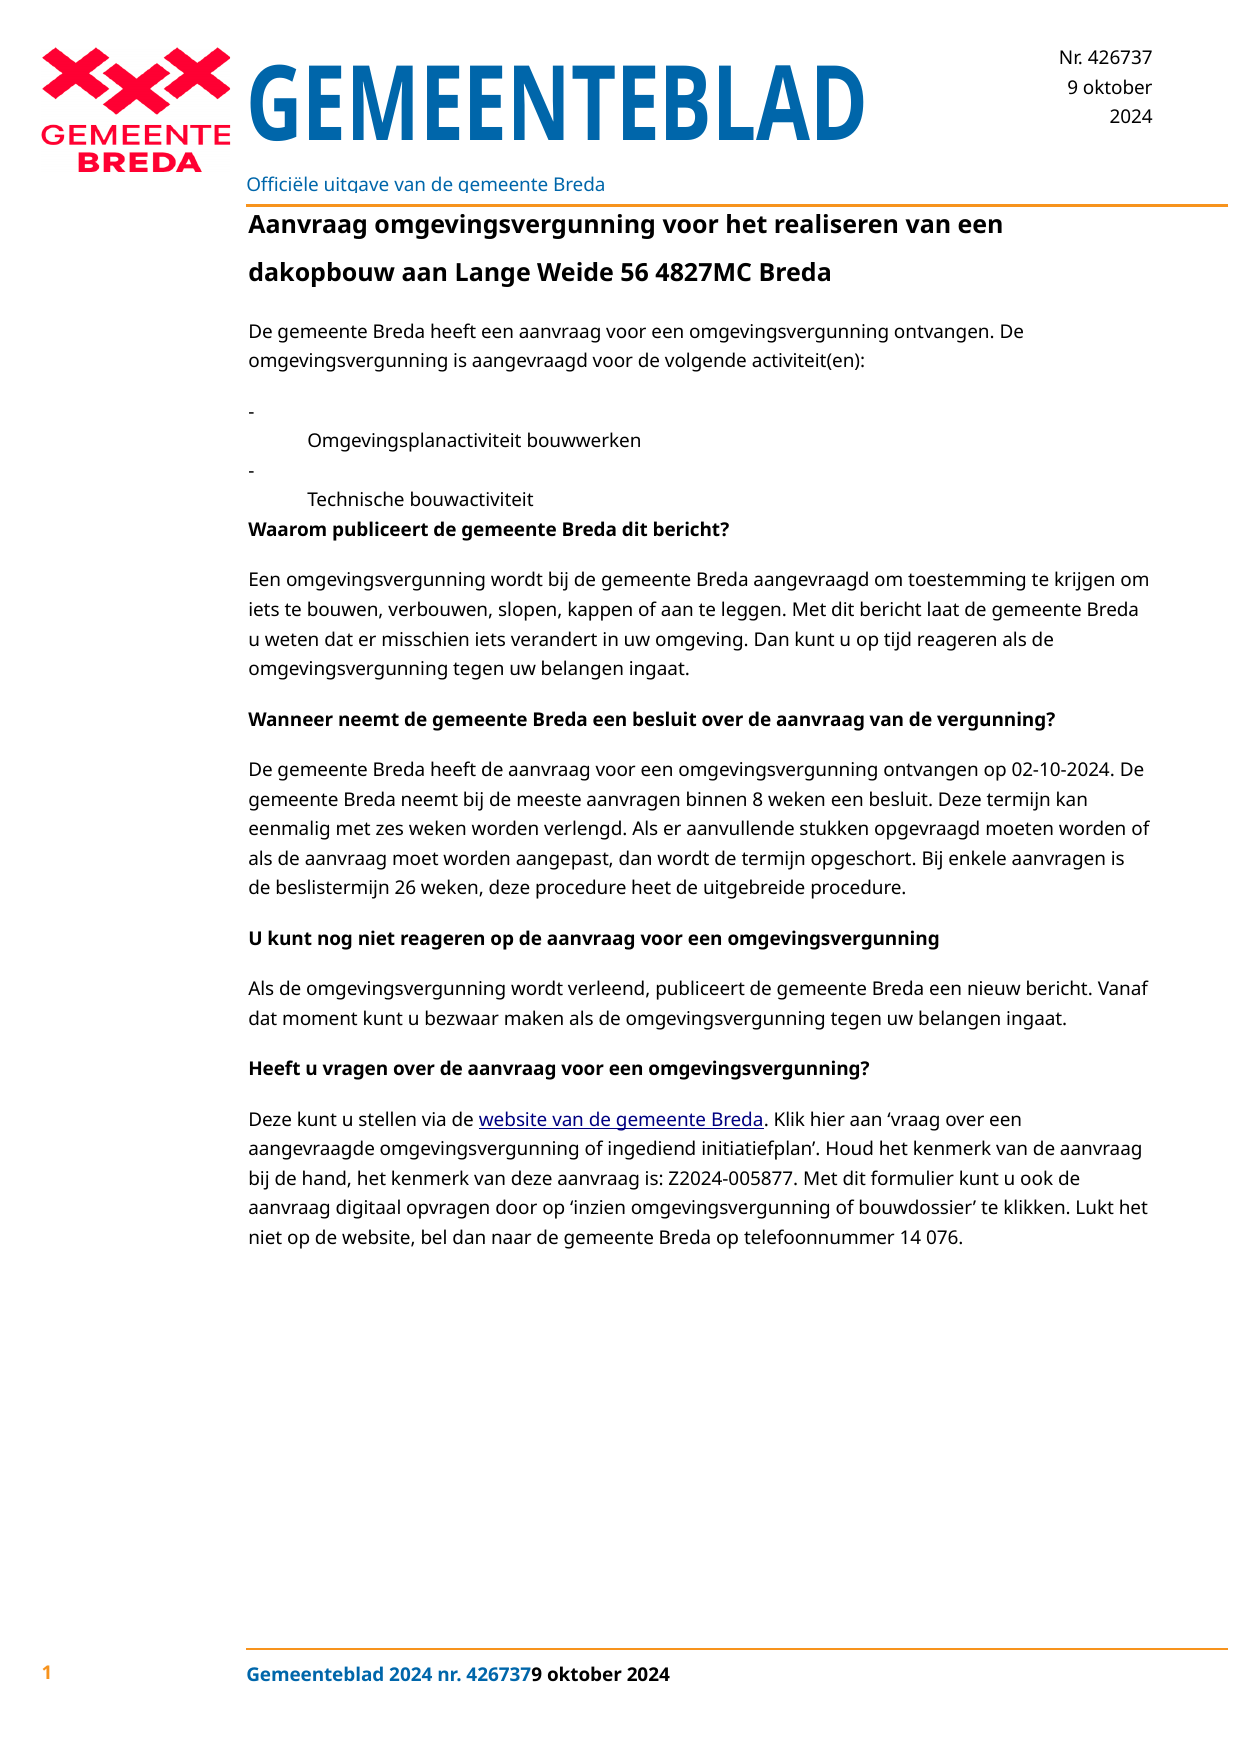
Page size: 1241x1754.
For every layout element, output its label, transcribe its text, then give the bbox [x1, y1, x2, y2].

text De gemeente Breda heeft de aanvraag voor een omgevingsvergunning ontvangen op 02-10-2024. De gemeente Breda neemt bij de meeste aanvragen binnen 8 weken een besluit. Deze termijn kan eenmalig met zes weken worden verlengd. Als er aanvullende stukken opgevraagd moeten worden of als de aanvraag moet worden aangepast, dan wordt de termijn opgeschort. Bij enkele aanvragen is de beslistermijn 26 weken, deze procedure heet de uitgebreide procedure. [248, 756, 1152, 900]
text U kunt nog niet reageren op de aanvraag voor een omgevingsvergunning [248, 925, 1152, 951]
list Omgevingsplanactiviteit bouwwerken [248, 427, 1152, 453]
list Technische bouwactiviteit [248, 487, 1152, 512]
text Waarom publiceert de gemeente Breda dit bericht? [248, 516, 1152, 542]
picture [41, 47, 231, 172]
text Heeft u vragen over de aanvraag voor een omgevingsvergunning? [248, 1055, 1152, 1081]
text De gemeente Breda heeft een aanvraag voor een omgevingsvergunning ontvangen. De omgevingsvergunning is aangevraagd voor de volgende activiteit(en): [248, 318, 1152, 373]
text Een omgevingsvergunning wordt bij de gemeente Breda aangevraagd om toestemming te krijgen om iets te bouwen, verbouwen, slopen, kappen of aan te leggen. Met dit bericht laat de gemeente Breda u weten dat er misschien iets verandert in uw omgeving. Dan kunt u op tijd reageren als de omgevingsvergunning tegen uw belangen ingaat. [248, 567, 1152, 681]
text Als de omgevingsvergunning wordt verleend, publiceert de gemeente Breda een nieuw bericht. Vanaf dat moment kunt u bezwaar maken als de omgevingsvergunning tegen uw belangen ingaat. [248, 975, 1152, 1031]
text Deze kunt u stellen via de website van de gemeente Breda. Klik hier aan ‘vraag over een aangevraagde omgevingsvergunning of ingediend initiatiefplan’. Houd het kenmerk van de aanvraag bij de hand, het kenmerk van deze aanvraag is: Z2024-005877. Met dit formulier kunt u ook de aanvraag digitaal opvragen door op ‘inzien omgevingsvergunning of bouwdossier’ te klikken. Lukt het niet op de website, bel dan naar de gemeente Breda op telefoonnummer 14 076. [248, 1106, 1152, 1250]
text Wanneer neemt de gemeente Breda een besluit over de aanvraag van de vergunning? [248, 706, 1152, 732]
text Aanvraag omgevingsvergunning voor het realiseren van een dakopbouw aan Lange Weide 56 4827MC Breda [248, 207, 1152, 288]
